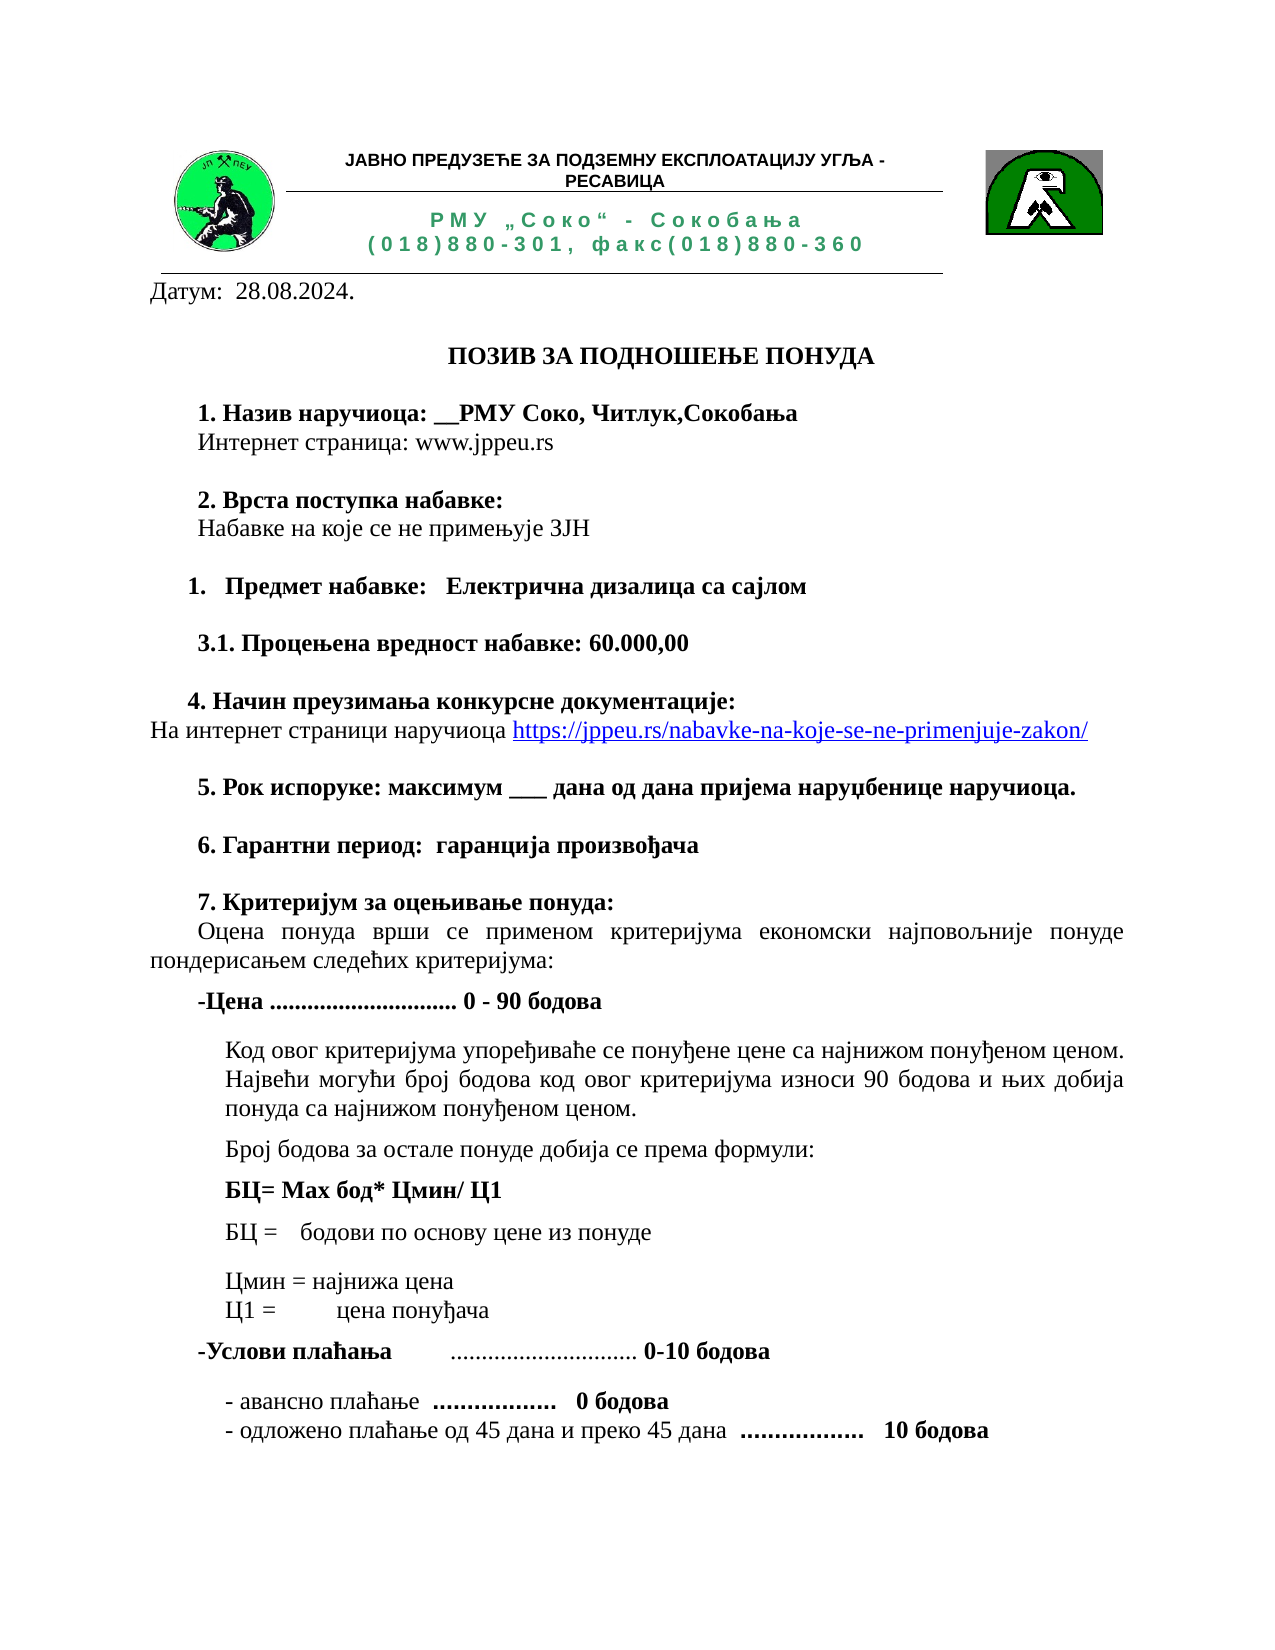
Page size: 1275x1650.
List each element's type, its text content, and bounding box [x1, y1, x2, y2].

picture [173, 150, 275, 252]
text -Услови плаћања .............................. 0-10 бодова [150, 1336, 1125, 1365]
table_header [943, 150, 1145, 273]
table_header [161, 150, 286, 273]
text БЦ = бодови по основу цене из понуде [225, 1217, 1125, 1246]
text Набавке на које се не примењује ЗЈН [150, 513, 1125, 542]
text 2. Врста поступка набавке: [150, 485, 1125, 513]
text На интернет страници наручиоца https://jppeu.rs/nabavke-na-koje-se-ne-primenjuje-zakon/ [150, 715, 1125, 743]
text Код овог критеријума упоређиваће се понуђене цене са најнижом понуђеном ценом. Највећи могући број бодова код овог критеријума износи 90 бодова и њих добија понуда са најнижом понуђеном ценом. [225, 1036, 1125, 1122]
text 6. Гарантни период: гаранција произвођача [150, 830, 1125, 858]
text 7. Критеријум за оцењивање понуда: [150, 887, 1125, 916]
text 1. Назив наручиоца: __РМУ Соко, Читлук,Сокобања [150, 398, 1125, 427]
picture [985, 150, 1103, 235]
text - одложено плаћање од 45 дана и преко 45 дана .................. 10 бодова [225, 1415, 1125, 1444]
text Ц1 = цена понуђача [225, 1295, 1125, 1324]
text Број бодова за остале понуде добија се према формули: [225, 1134, 1125, 1163]
text 5. Рок испоруке: максимум ___ дана од дана пријема наруџбенице наручиоца. [150, 772, 1125, 801]
text 3.1. Процењена вредност набавке: 60.000,00 [150, 628, 1125, 657]
text ПОЗИВ ЗА ПОДНОШЕЊЕ ПОНУДА [150, 341, 1125, 370]
table_cell РМУ „Соко“ - Сокобања (018)880-301, факс(018)880-360 [286, 192, 943, 273]
list Предмет набавке: Електрична дизалица са сајлом [187, 571, 1125, 600]
text 4. Начин преузимања конкурсне документације: [150, 686, 1125, 715]
text БЦ= Маx бод* Цмин/ Ц1 [225, 1176, 1125, 1204]
text Цмин = најнижа цена [225, 1266, 1125, 1295]
text - авансно плаћање .................. 0 бодова [225, 1386, 1125, 1415]
text -Цена .............................. 0 - 90 бодова [150, 986, 1125, 1015]
table_header ЈАВНО ПРЕДУЗЕЋЕ ЗА ПОДЗЕМНУ ЕКСПЛОАТАЦИЈУ УГЉА - РЕСАВИЦА [286, 150, 943, 191]
text Интернет страница: www.jppeu.rs [150, 427, 1125, 456]
text Оцена понуда врши се применом критеријума економски најповољније понуде пондерисањем следећих критеријума: [150, 916, 1125, 973]
text Датум: 28.08.2024. [150, 274, 1125, 305]
